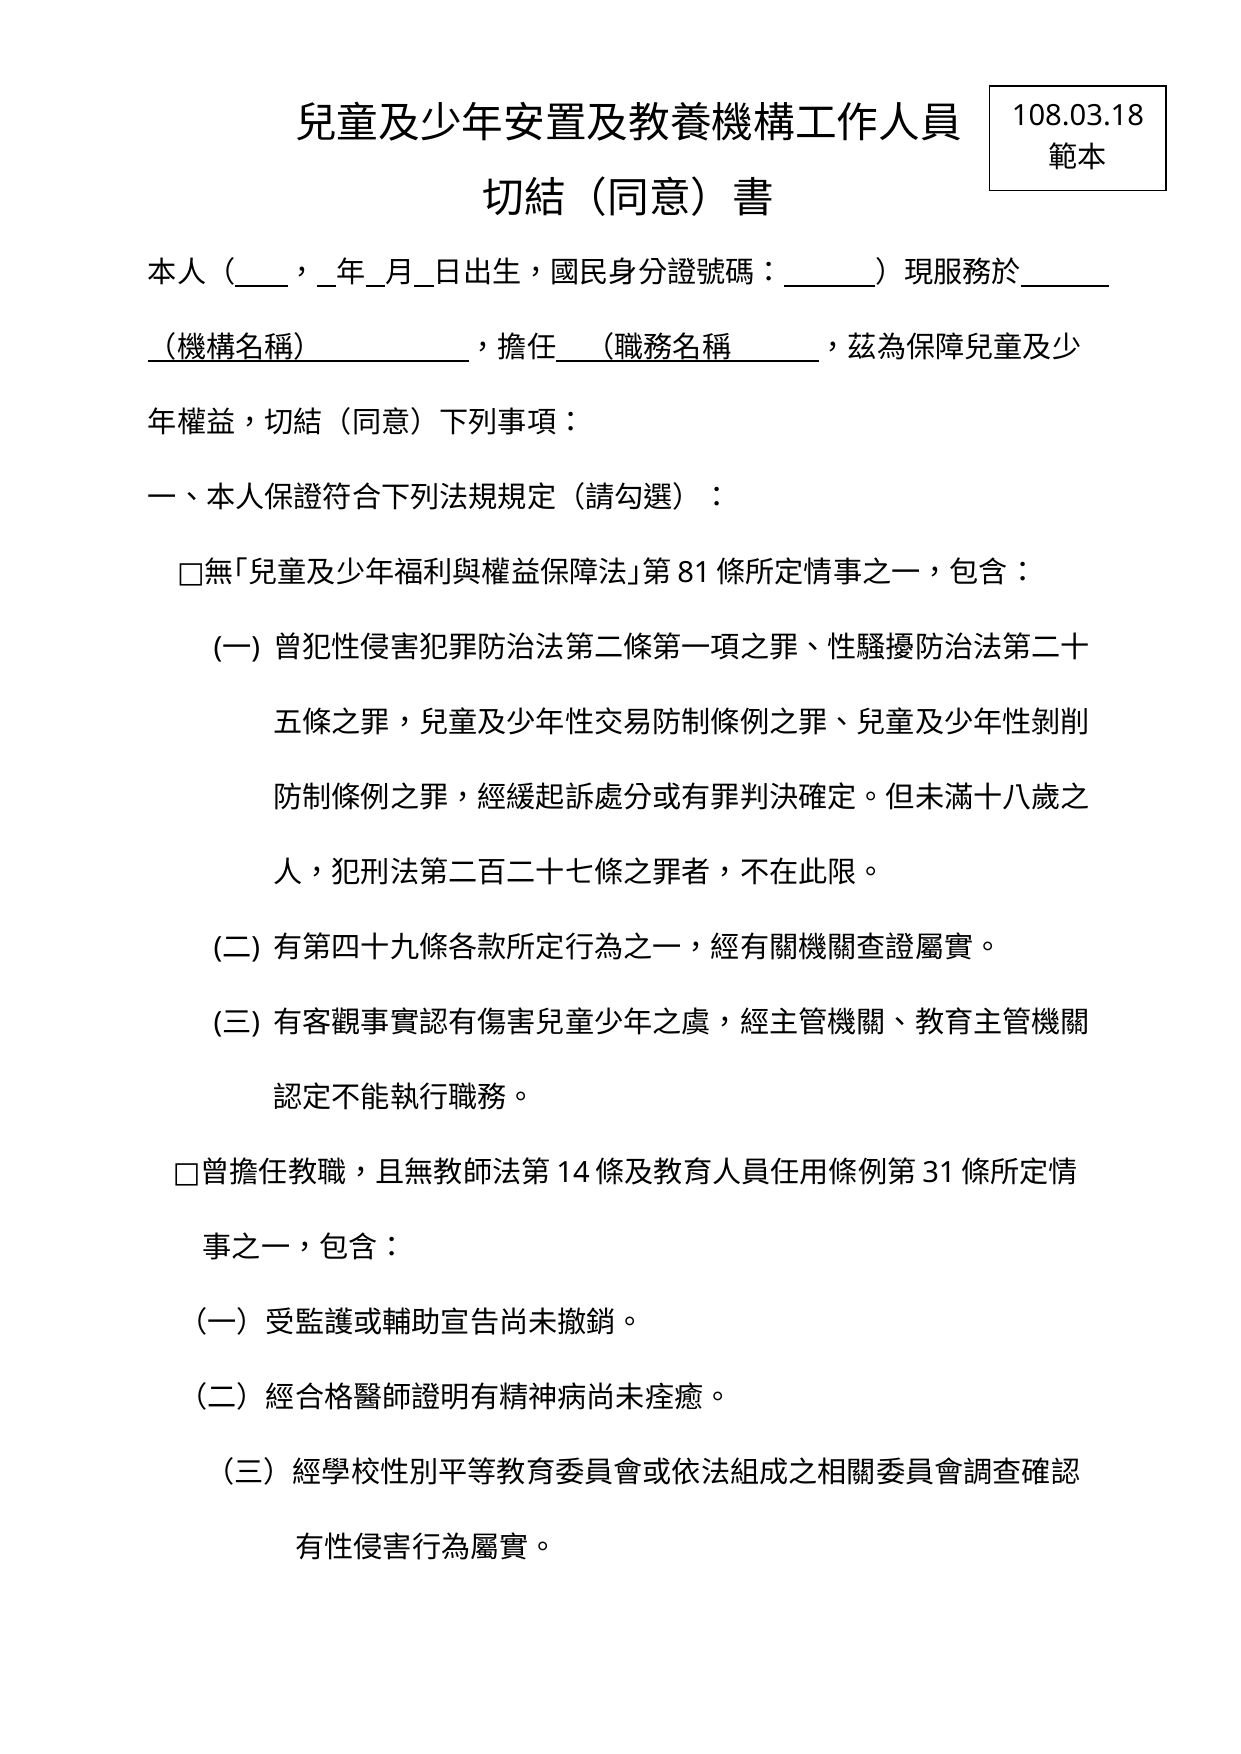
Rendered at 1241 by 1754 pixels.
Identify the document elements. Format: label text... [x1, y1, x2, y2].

list 曾犯性侵害犯罪防治法第二條第一項之罪、性騷擾防治法第二十五條之罪，兒童及少年性交易防制條例之罪、兒童及少年性剝削防制條例之罪，經緩起訴處分或有罪判決確定。但未滿十八歲之人，犯刑法第二百二十七條之罪者，不在此限。 [213, 607, 1092, 907]
text □曾擔任教職，且無教師法第14條及教育人員任用條例第31條所定情事之一，包含： [173, 1132, 1092, 1282]
text （二）經合格醫師證明有精神病尚未痊癒。 [148, 1357, 1092, 1432]
text 切結（同意）書 [148, 157, 1108, 232]
text 兒童及少年安置及教養機構工作人員 [148, 82, 1108, 157]
text □無｢兒童及少年福利與權益保障法｣第81條所定情事之一，包含： [148, 532, 1092, 607]
list 有第四十九條各款所定行為之一，經有關機關查證屬實。 [213, 907, 1092, 982]
list 有客觀事實認有傷害兒童少年之虞，經主管機關、教育主管機關認定不能執行職務。 [213, 982, 1092, 1132]
text 108.03.18範本 [1005, 94, 1150, 176]
text （三）經學校性別平等教育委員會或依法組成之相關委員會調查確認有性侵害行為屬實。 [205, 1432, 1092, 1582]
text 一、本人保證符合下列法規規定（請勾選）： [148, 457, 1092, 532]
text 本人（ ， 年 月 日出生，國民身分證號碼： ）現服務於 （機構名稱） ，擔任 （職務名稱 ，茲為保障兒童及少年權益，切結（同意）下列事項： [148, 232, 1108, 457]
text 兒童及少年安置及教養機構工作人員 [990, 87, 1165, 190]
text （一）受監護或輔助宣告尚未撤銷。 [148, 1282, 1092, 1357]
